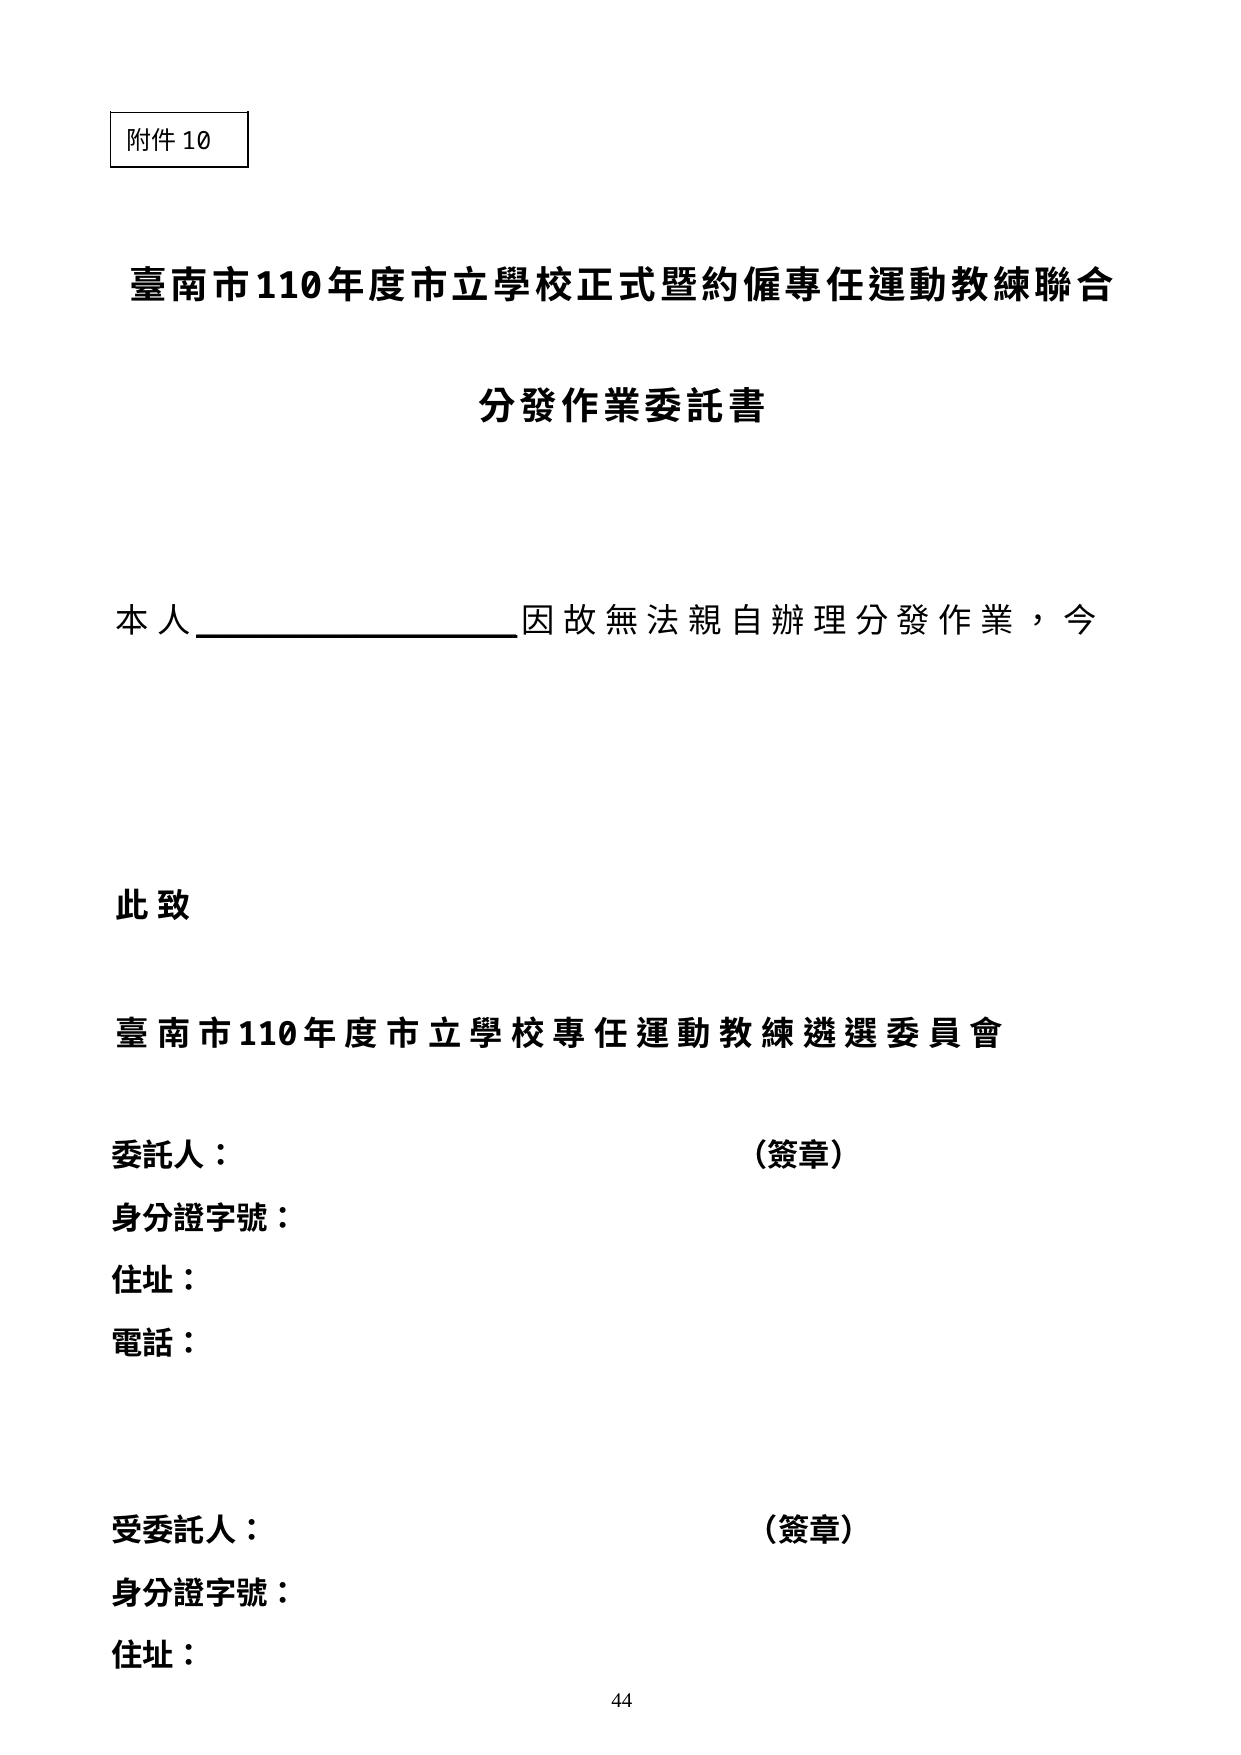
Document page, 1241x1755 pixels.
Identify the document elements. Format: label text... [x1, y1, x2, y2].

text 身分證字號： [111, 1549, 1132, 1611]
text 臺南市110年度市立學校正式暨約僱專任運動教練聯合甄選 [111, 202, 1132, 327]
text 此致 [111, 861, 1132, 924]
text 住址： [111, 1611, 1132, 1674]
text 分發作業委託書 [111, 361, 1132, 424]
text 住址： [111, 1236, 1132, 1299]
text 本人________________因故無法親自辦理分發作業，今委託________________先生（小姐）代理相關手續。 [111, 536, 1132, 661]
text 身分證字號： [111, 1174, 1132, 1236]
text 臺南市110年度市立學校專任運動教練遴選委員會 [111, 949, 1132, 1011]
text 電話： [111, 1299, 1132, 1361]
text 委託人： （簽章） [111, 1111, 1132, 1174]
text 附件10 [126, 121, 232, 157]
text 受委託人： （簽章） [111, 1486, 1132, 1549]
